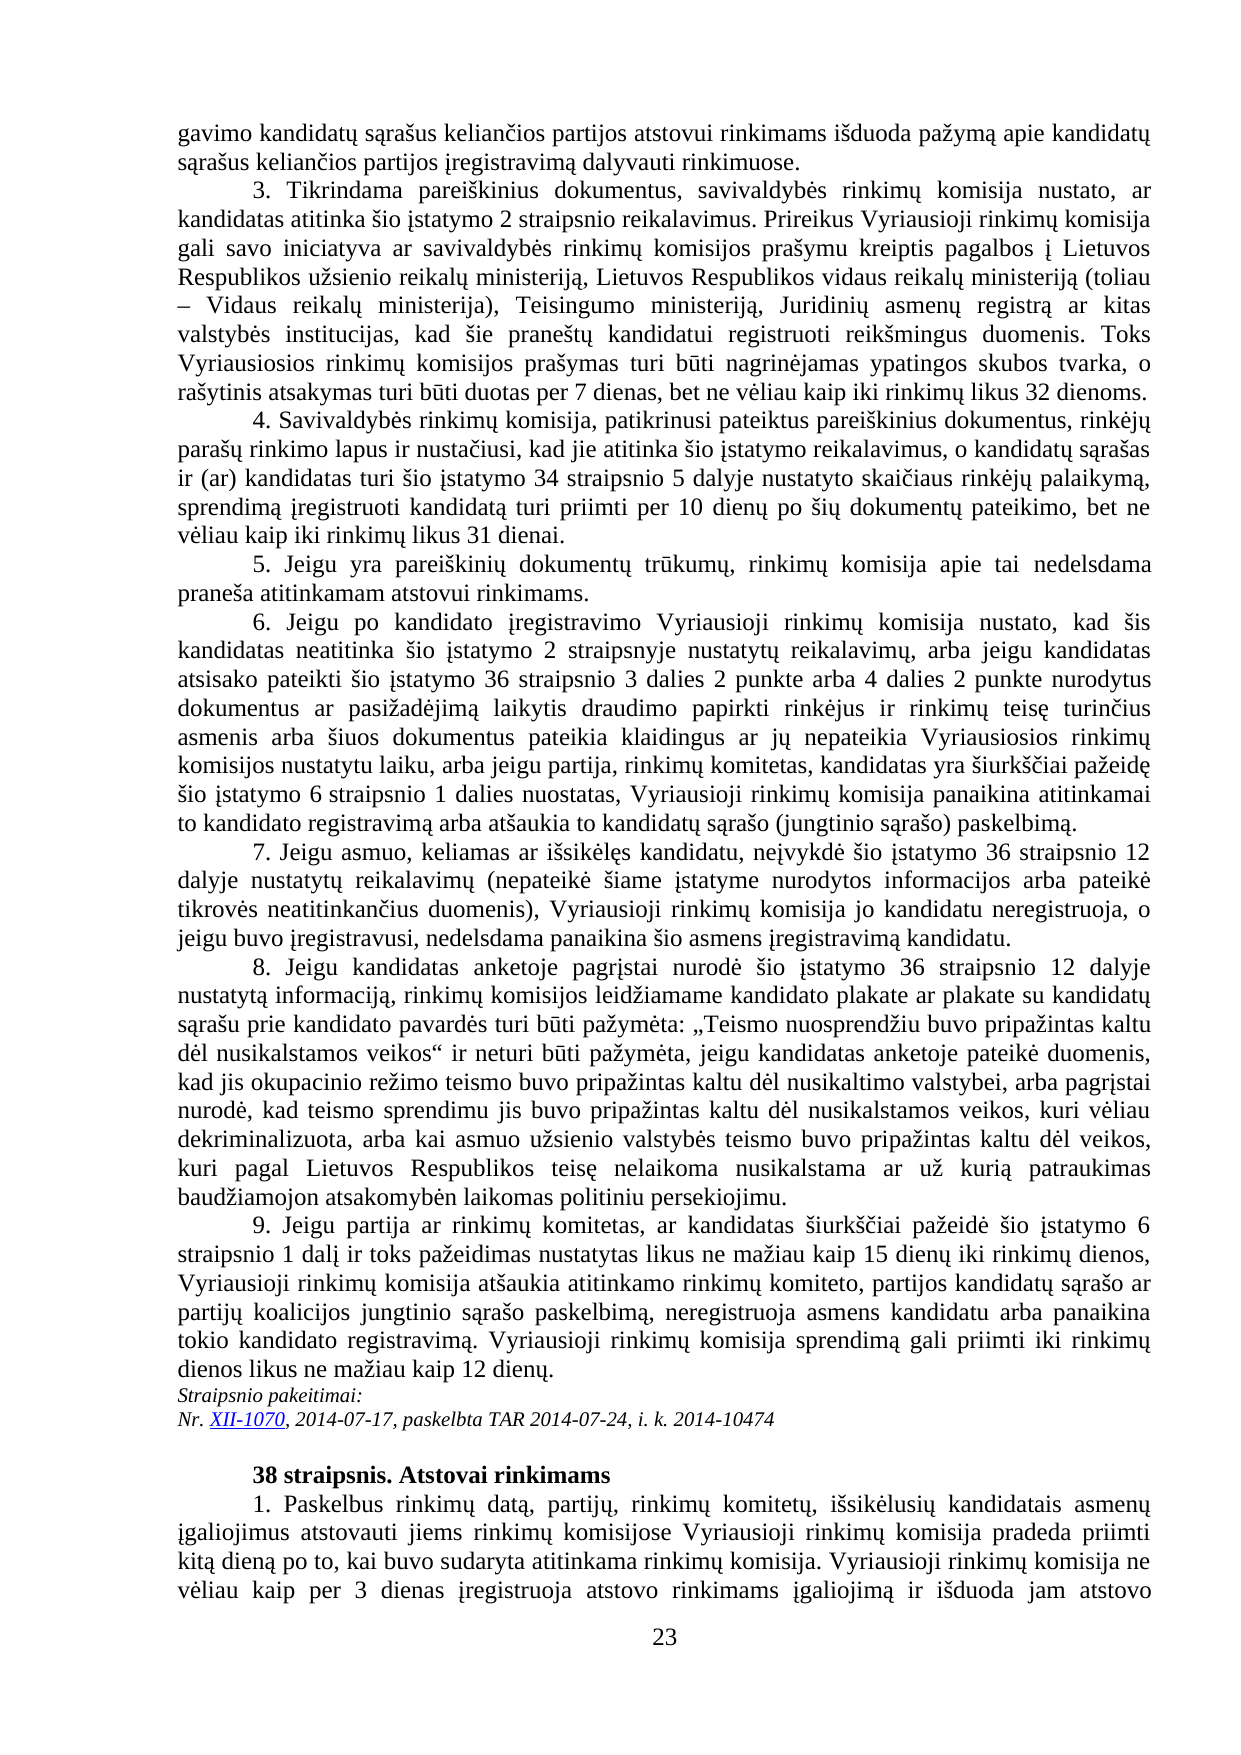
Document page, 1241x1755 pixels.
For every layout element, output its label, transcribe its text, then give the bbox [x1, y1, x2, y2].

text 7. Jeigu asmuo, keliamas ar išsikėlęs kandidatu, neįvykdė šio įstatymo 36 straipsnio 12 dalyje nustatytų reikalavimų (nepateikė šiame įstatyme nurodytos informacijos arba pateikė tikrovės neatitinkančius duomenis), Vyriausioji rinkimų komisija jo kandidatu neregistruoja, o jeigu buvo įregistravusi, nedelsdama panaikina šio asmens įregistravimą kandidatu. [177, 837, 1152, 952]
text 8. Jeigu kandidatas anketoje pagrįstai nurodė šio įstatymo 36 straipsnio 12 dalyje nustatytą informaciją, rinkimų komisijos leidžiamame kandidato plakate ar plakate su kandidatų sąrašu prie kandidato pavardės turi būti pažymėta: „Teismo nuosprendžiu buvo pripažintas kaltu dėl nusikalstamos veikos“ ir neturi būti pažymėta, jeigu kandidatas anketoje pateikė duomenis, kad jis okupacinio režimo teismo buvo pripažintas kaltu dėl nusikaltimo valstybei, arba pagrįstai nurodė, kad teismo sprendimu jis buvo pripažintas kaltu dėl nusikalstamos veikos, kuri vėliau dekriminalizuota, arba kai asmuo užsienio valstybės teismo buvo pripažintas kaltu dėl veikos, kuri pagal Lietuvos Respublikos teisę nelaikoma nusikalstama ar už kurią patraukimas baudžiamojon atsakomybėn laikomas politiniu persekiojimu. [177, 952, 1152, 1211]
text 4. Savivaldybės rinkimų komisija, patikrinusi pateiktus pareiškinius dokumentus, rinkėjų parašų rinkimo lapus ir nustačiusi, kad jie atitinka šio įstatymo reikalavimus, o kandidatų sąrašas ir (ar) kandidatas turi šio įstatymo 34 straipsnio 5 dalyje nustatyto skaičiaus rinkėjų palaikymą, sprendimą įregistruoti kandidatą turi priimti per 10 dienų po šių dokumentų pateikimo, bet ne vėliau kaip iki rinkimų likus 31 dienai. [177, 406, 1152, 549]
text 1. Paskelbus rinkimų datą, partijų, rinkimų komitetų, išsikėlusių kandidatais asmenų įgaliojimus atstovauti jiems rinkimų komisijose Vyriausioji rinkimų komisija pradeda priimti kitą dieną po to, kai buvo sudaryta atitinkama rinkimų komisija. Vyriausioji rinkimų komisija ne vėliau kaip per 3 dienas įregistruoja atstovo rinkimams įgaliojimą ir išduoda jam atstovo [177, 1489, 1152, 1604]
text 3. Tikrindama pareiškinius dokumentus, savivaldybės rinkimų komisija nustato, ar kandidatas atitinka šio įstatymo 2 straipsnio reikalavimus. Prireikus Vyriausioji rinkimų komisija gali savo iniciatyva ar savivaldybės rinkimų komisijos prašymu kreiptis pagalbos į Lietuvos Respublikos užsienio reikalų ministeriją, Lietuvos Respublikos vidaus reikalų ministeriją (toliau – Vidaus reikalų ministerija), Teisingumo ministeriją, Juridinių asmenų registrą ar kitas valstybės institucijas, kad šie praneštų kandidatui registruoti reikšmingus duomenis. Toks Vyriausiosios rinkimų komisijos prašymas turi būti nagrinėjamas ypatingos skubos tvarka, o rašytinis atsakymas turi būti duotas per 7 dienas, bet ne vėliau kaip iki rinkimų likus 32 dienoms. [177, 176, 1152, 406]
text 6. Jeigu po kandidato įregistravimo Vyriausioji rinkimų komisija nustato, kad šis kandidatas neatitinka šio įstatymo 2 straipsnyje nustatytų reikalavimų, arba jeigu kandidatas atsisako pateikti šio įstatymo 36 straipsnio 3 dalies 2 punkte arba 4 dalies 2 punkte nurodytus dokumentus ar pasižadėjimą laikytis draudimo papirkti rinkėjus ir rinkimų teisę turinčius asmenis arba šiuos dokumentus pateikia klaidingus ar jų nepateikia Vyriausiosios rinkimų komisijos nustatytu laiku, arba jeigu partija, rinkimų komitetas, kandidatas yra šiurkščiai pažeidę šio įstatymo 6 straipsnio 1 dalies nuostatas, Vyriausioji rinkimų komisija panaikina atitinkamai to kandidato registravimą arba atšaukia to kandidatų sąrašo (jungtinio sąrašo) paskelbimą. [177, 607, 1152, 837]
text 9. Jeigu partija ar rinkimų komitetas, ar kandidatas šiurkščiai pažeidė šio įstatymo 6 straipsnio 1 dalį ir toks pažeidimas nustatytas likus ne mažiau kaip 15 dienų iki rinkimų dienos, Vyriausioji rinkimų komisija atšaukia atitinkamo rinkimų komiteto, partijos kandidatų sąrašo ar partijų koalicijos jungtinio sąrašo paskelbimą, neregistruoja asmens kandidatu arba panaikina tokio kandidato registravimą. Vyriausioji rinkimų komisija sprendimą gali priimti iki rinkimų dienos likus ne mažiau kaip 12 dienų. [177, 1211, 1152, 1383]
text gavimo kandidatų sąrašus keliančios partijos atstovui rinkimams išduoda pažymą apie kandidatų sąrašus keliančios partijos įregistravimą dalyvauti rinkimuose. [177, 118, 1152, 176]
text Straipsnio pakeitimai: [177, 1383, 1152, 1407]
text 5. Jeigu yra pareiškinių dokumentų trūkumų, rinkimų komisija apie tai nedelsdama praneša atitinkamam atstovui rinkimams. [177, 549, 1152, 607]
text 38 straipsnis. Atstovai rinkimams [177, 1460, 1152, 1489]
text Nr. XII-1070, 2014-07-17, paskelbta TAR 2014-07-24, i. k. 2014-10474 [177, 1407, 1152, 1431]
